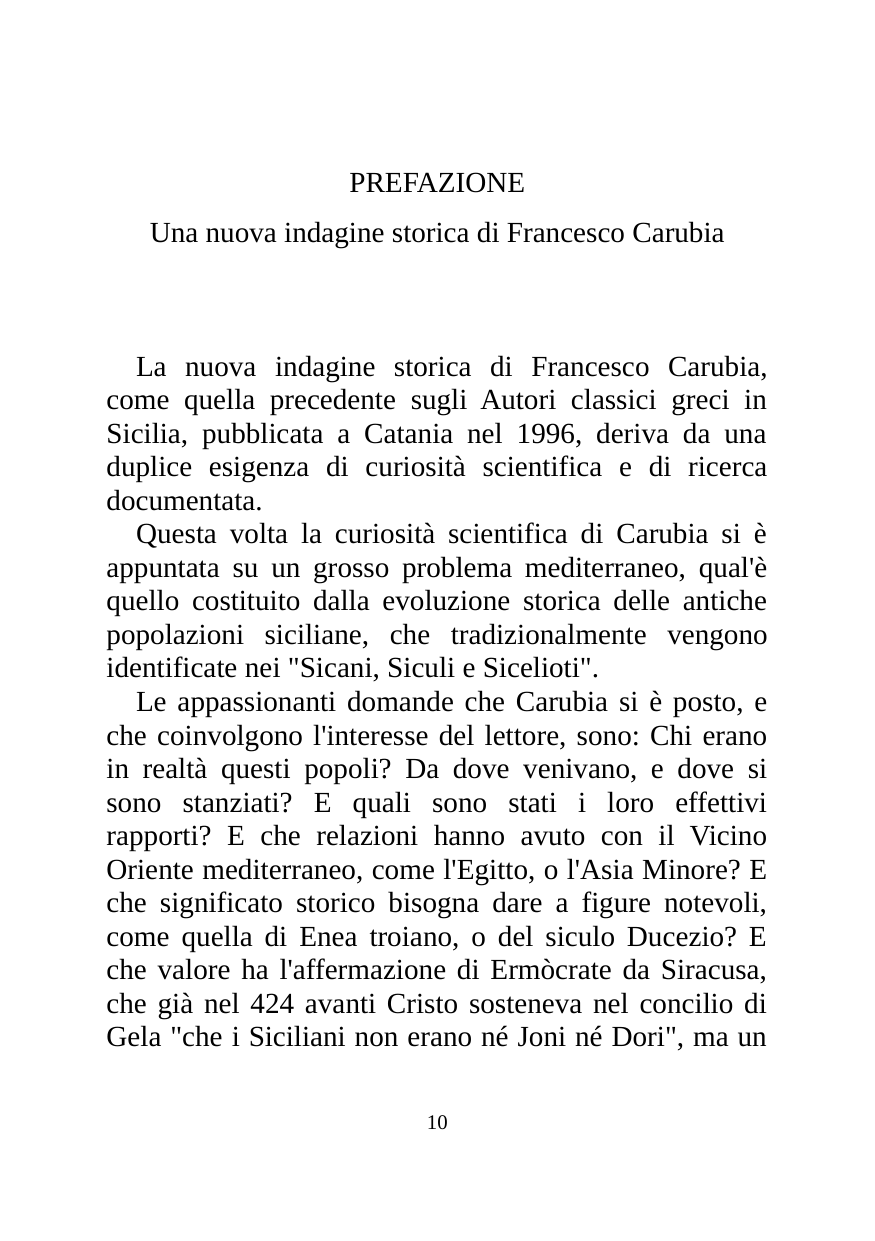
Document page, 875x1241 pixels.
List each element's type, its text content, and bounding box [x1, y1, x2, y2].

subtitle PREFAZIONE Una nuova indagine storica di Francesco Carubia [106, 165, 768, 249]
text La nuova indagine storica di Francesco Carubia, come quella precedente sugli Autori classici greci in Sicilia, pubblicata a Catania nel 1996, deriva da una duplice esigenza di curiosità scientifica e di ricerca documentata. [106, 349, 768, 516]
text Le appassionanti domande che Carubia si è posto, e che coinvolgono l'interesse del lettore, sono: Chi erano in realtà questi popoli? Da dove venivano, e dove si sono stanziati? E quali sono stati i loro effettivi rapporti? E che relazioni hanno avuto con il Vicino Oriente mediterraneo, come l'Egitto, o l'Asia Minore? E che significato storico bisogna dare a figure notevoli, come quella di Enea troiano, o del siculo Ducezio? E che valore ha l'affermazione di Ermòcrate da Siracusa, che già nel 424 avanti Cristo sosteneva nel concilio di Gela "che i Siciliani non erano né Joni né Dori", ma un [106, 684, 768, 1053]
text Questa volta la curiosità scientifica di Carubia si è appuntata su un grosso problema mediterraneo, qual'è quello costituito dalla evoluzione storica delle antiche popolazioni siciliane, che tradizionalmente vengono identificate nei "Sicani, Siculi e Sicelioti". [106, 516, 768, 684]
